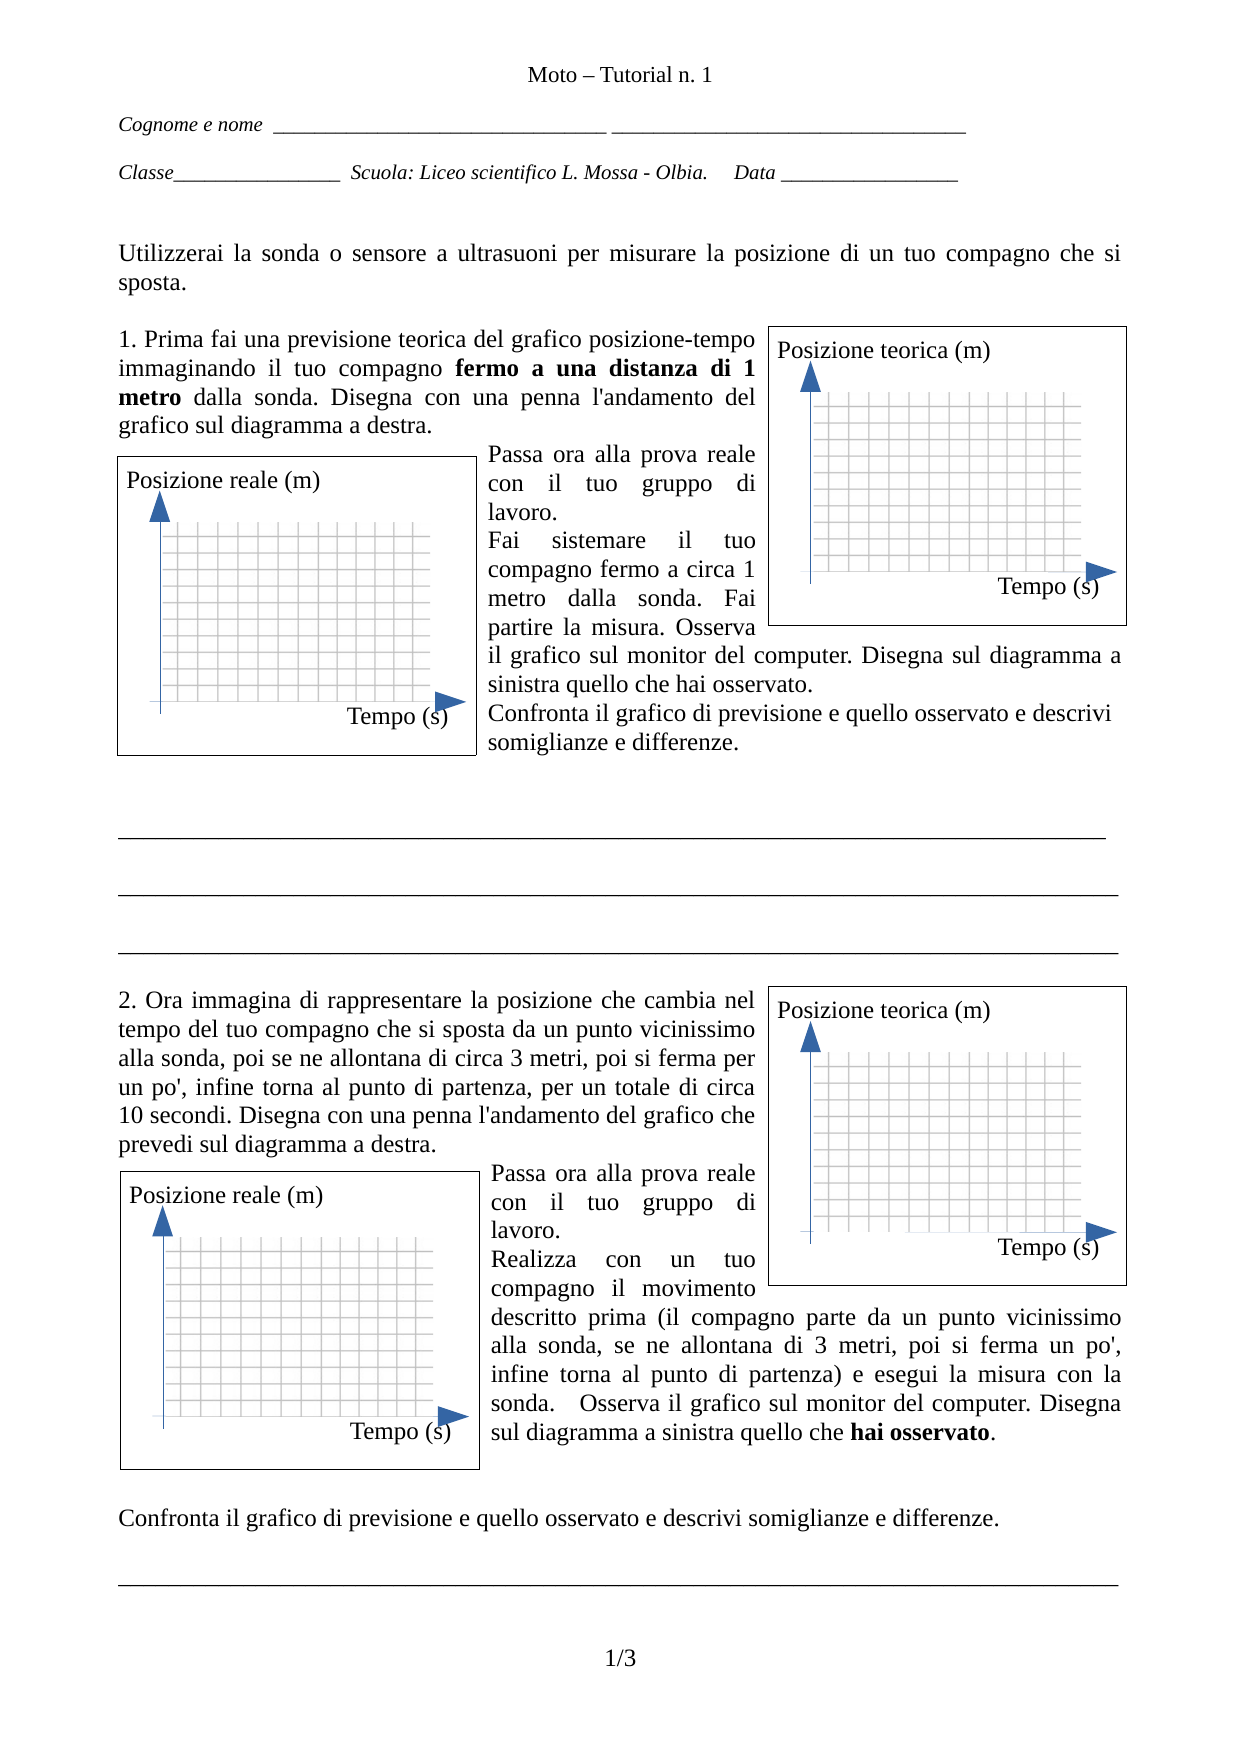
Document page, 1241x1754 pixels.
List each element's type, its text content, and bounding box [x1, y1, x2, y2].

text _______________________________________________________________________________ [118, 813, 1122, 842]
text Posizione reale (m) [129, 1180, 470, 1208]
text Posizione teorica (m) [777, 335, 1118, 364]
text 2. Ora immagina di rappresentare la posizione che cambia nel tempo del tuo compagno che si sposta da un punto vicinissimo alla sonda, poi se ne allontana di circa 3 metri, poi si ferma per un po', infine torna al punto di partenza, per un totale di circa 10 secondi. Disegna con una penna l'andamento del grafico che prevedi sul diagramma a destra. [118, 986, 768, 1158]
text Fai sistemare il tuo compagno fermo a circa 1 metro dalla sonda. Fai partire la misura. Osserva il grafico sul monitor del computer. Disegna sul diagramma a sinistra quello che hai osservato. [477, 526, 1122, 698]
text ________________________________________________________________________________ [118, 1561, 1122, 1589]
text Tempo (s) [777, 1053, 1118, 1261]
text ________________________________________________________________________________ [118, 871, 1122, 899]
text Confronta il grafico di previsione e quello osservato e descrivi somiglianze e differenze. [118, 1503, 1122, 1532]
text ________________________________________________________________________________ [118, 928, 1122, 957]
text Tempo (s) [129, 1237, 470, 1445]
text Posizione teorica (m) [777, 995, 1118, 1024]
text Tempo (s) [777, 393, 1118, 600]
text Posizione reale (m) [126, 465, 467, 494]
text [769, 987, 1126, 1285]
text Passa ora alla prova reale con il tuo gruppo di lavoro. [118, 439, 768, 526]
text Confronta il grafico di previsione e quello osservato e descrivi somiglianze e differenze. [476, 698, 1122, 756]
text 1. Prima fai una previsione teorica del grafico posizione-tempo immaginando il tuo compagno fermo a una distanza di 1 metro dalla sonda. Disegna con una penna l'andamento del grafico sul diagramma a destra. [118, 324, 1122, 439]
text Tempo (s) [126, 522, 467, 730]
text Realizza con un tuo compagno il movimento descritto prima (il compagno parte da un punto vicinissimo alla sonda, se ne allontana di 3 metri, poi si ferma un po', infine torna al punto di partenza) e esegui la misura con la sonda. Osserva il grafico sul monitor del computer. Disegna sul diagramma a sinistra quello che hai osservato. [480, 1244, 1122, 1446]
text Passa ora alla prova reale con il tuo gruppo di lavoro. [118, 1158, 768, 1244]
text Utilizzerai la sonda o sensore a ultrasuoni per misurare la posizione di un tuo compagno che si sposta. [118, 238, 1122, 296]
text Passa ora alla prova reale con il tuo gruppo di lavoro. [118, 457, 476, 755]
text 1. Prima fai una previsione teorica del grafico posizione-tempo immaginando il tuo compagno fermo a una distanza di 1 metro dalla sonda. Disegna con una penna l'andamento del grafico sul diagramma a destra. [769, 327, 1126, 625]
text Passa ora alla prova reale con il tuo gruppo di lavoro. [121, 1172, 479, 1469]
